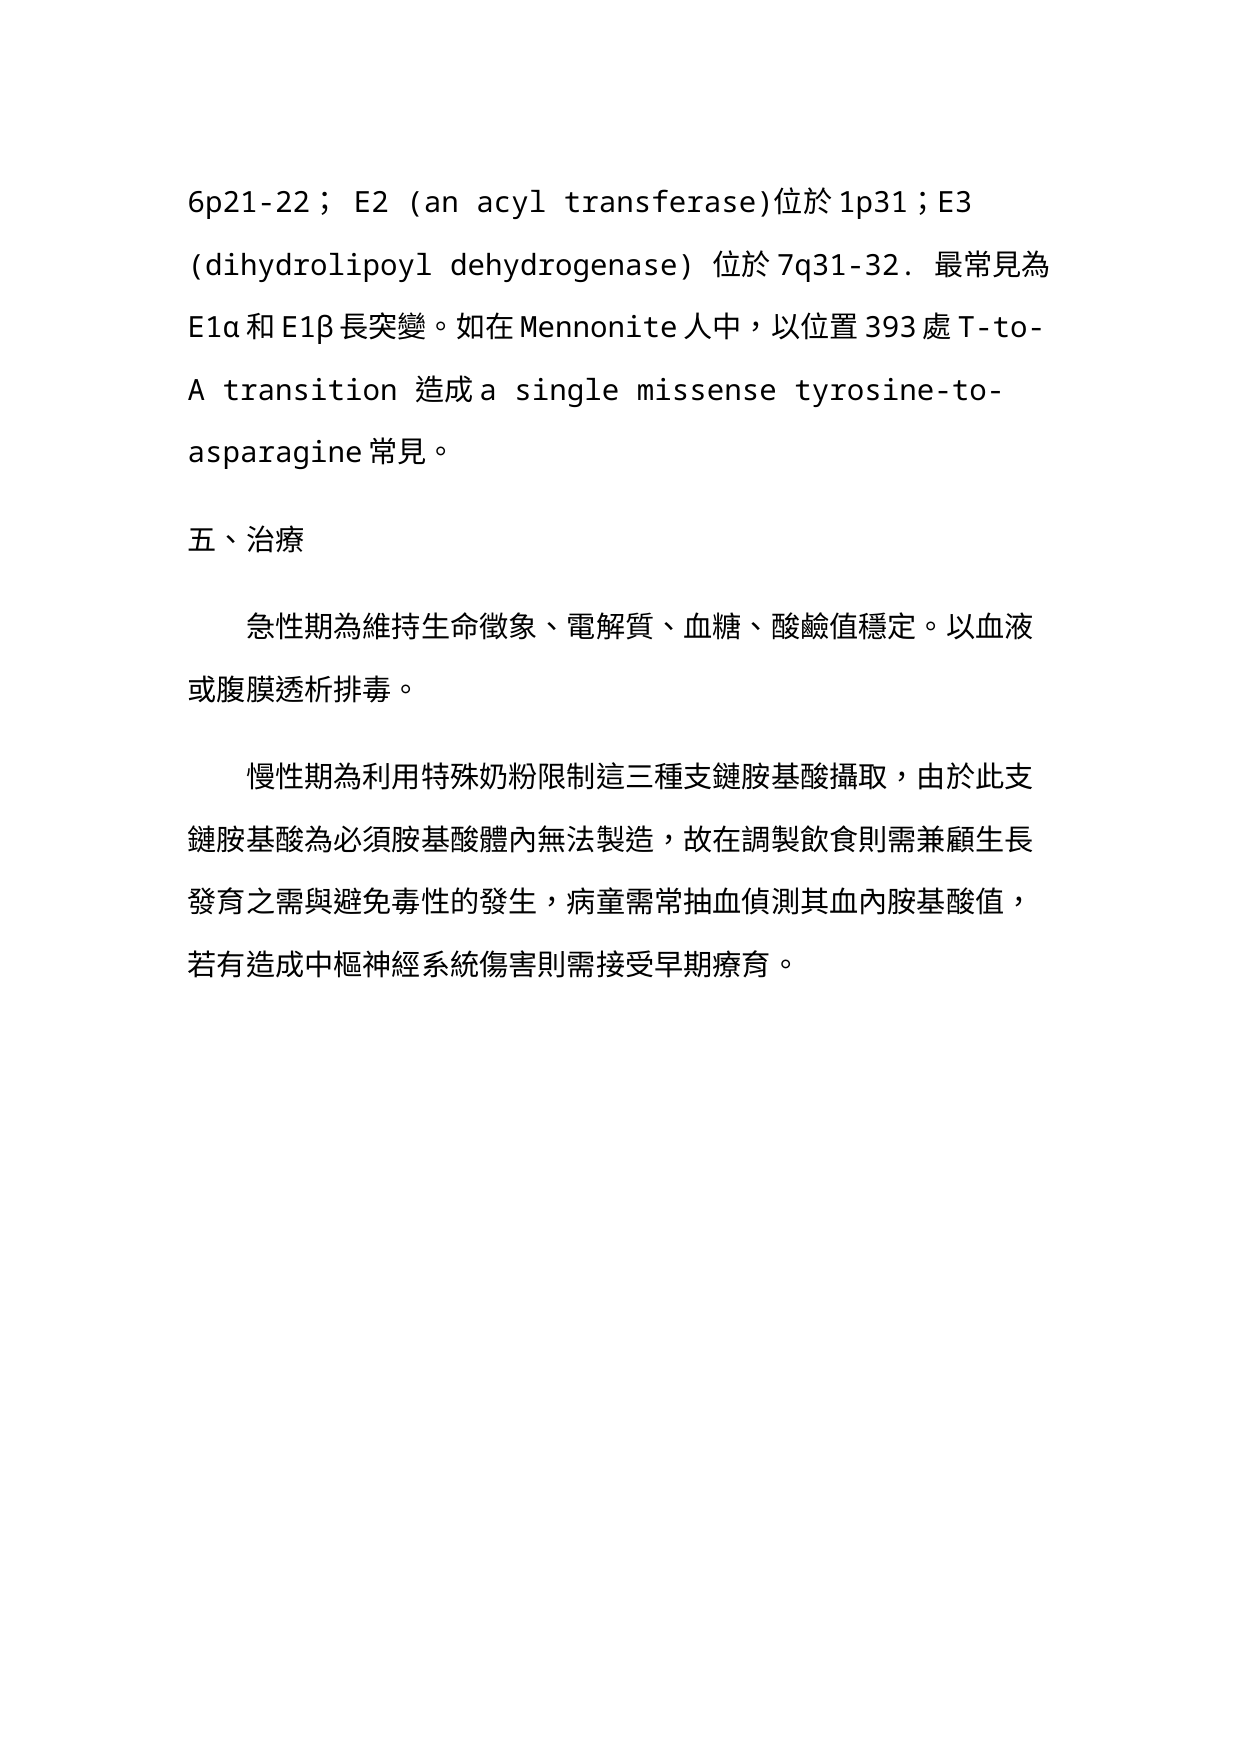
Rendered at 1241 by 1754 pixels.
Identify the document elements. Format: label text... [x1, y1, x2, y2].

text 五、治療 [187, 496, 1053, 558]
text 6p21-22； E2 (an acyl transferase)位於1p31；E3 (dihydrolipoyl dehydrogenase) 位於7q31-32. 最常見為E1α和E1β長突變。如在Mennonite人中，以位置393處T-to-A transition 造成a single missense tyrosine-to-asparagine常見。 [187, 158, 1053, 471]
text 慢性期為利用特殊奶粉限制這三種支鏈胺基酸攝取，由於此支鏈胺基酸為必須胺基酸體內無法製造，故在調製飲食則需兼顧生長發育之需與避免毒性的發生，病童需常抽血偵測其血內胺基酸值，若有造成中樞神經系統傷害則需接受早期療育。 [187, 733, 1053, 983]
text 急性期為維持生命徵象、電解質、血糖、酸鹼值穩定。以血液或腹膜透析排毒。 [187, 583, 1053, 708]
